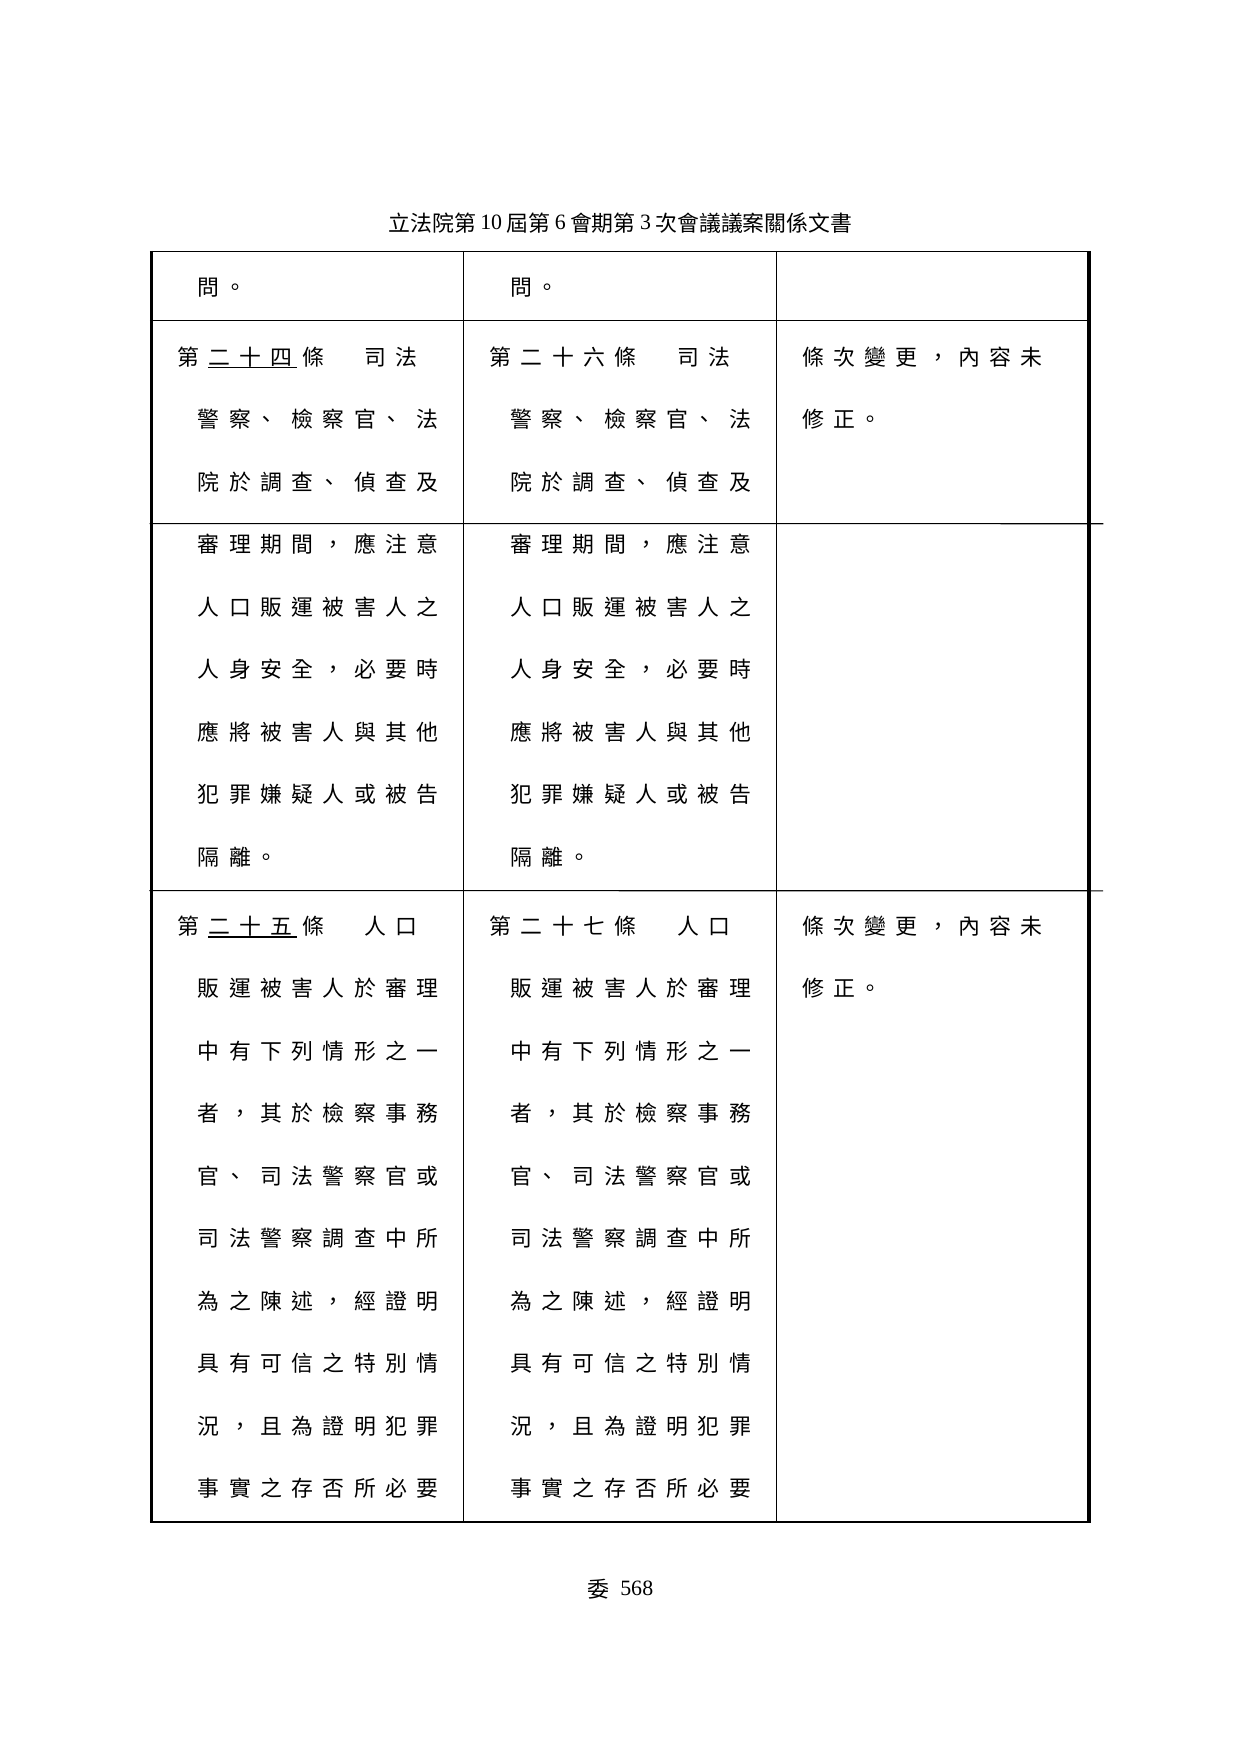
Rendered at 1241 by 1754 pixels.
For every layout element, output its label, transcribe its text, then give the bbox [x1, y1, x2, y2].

table_cell [777, 252, 1087, 320]
table_cell 第二十五條 人口販運被害人於審理中有下列情形之一者，其於檢察事務官、司法警察官或司法警察調查中所為之陳述，經證明具有可信之特別情況，且為證明犯罪事實之存否所必要 [153, 892, 463, 1521]
table_cell 審理期間，應注意人口販運被害人之人身安全，必要時應將被害人與其他犯罪嫌疑人或被告隔離。 [153, 525, 463, 889]
table_cell 第二十六條 司法警察、檢察官、法院於調查、偵查及 [464, 321, 776, 523]
table_cell 條次變更，內容未修正。 [777, 321, 1087, 523]
table_cell 問。 [464, 252, 776, 320]
table_cell 條次變更，內容未修正。 [777, 892, 1087, 1521]
table_cell 審理期間，應注意人口販運被害人之人身安全，必要時應將被害人與其他犯罪嫌疑人或被告隔離。 [464, 525, 776, 889]
table_cell 第二十四條 司法警察、檢察官、法院於調查、偵查及 [153, 321, 463, 523]
table_cell [777, 525, 1087, 889]
table_cell 第二十七條 人口販運被害人於審理中有下列情形之一者，其於檢察事務官、司法警察官或司法警察調查中所為之陳述，經證明具有可信之特別情況，且為證明犯罪事實之存否所必要 [464, 892, 776, 1521]
table_cell 問。 [153, 252, 463, 320]
